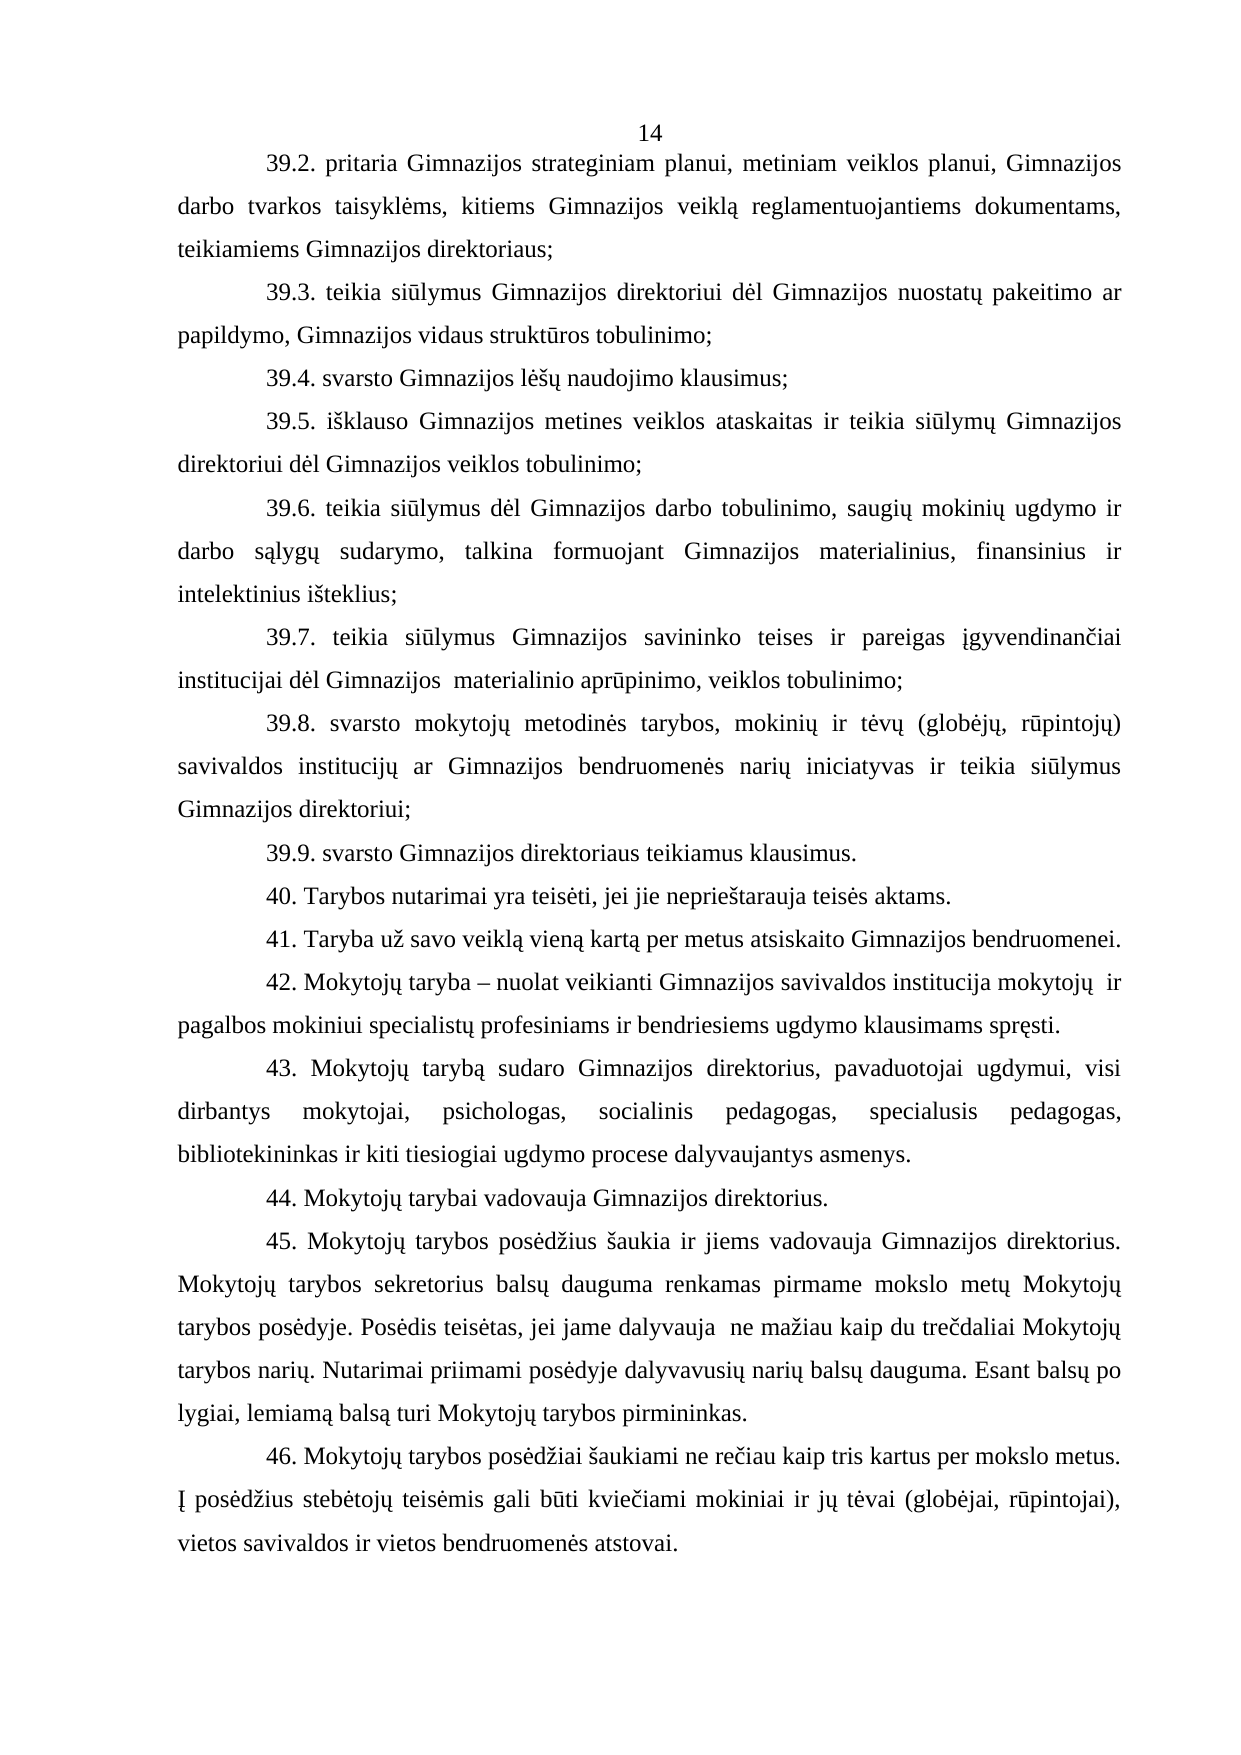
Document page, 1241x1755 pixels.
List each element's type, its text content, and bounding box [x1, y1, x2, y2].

text 43. Mokytojų tarybą sudaro Gimnazijos direktorius, pavaduotojai ugdymui, visi dirbantys mokytojai, psichologas, socialinis pedagogas, specialusis pedagogas, bibliotekininkas ir kiti tiesiogiai ugdymo procese dalyvaujantys asmenys. [177, 1053, 1122, 1168]
text 39.3. teikia siūlymus Gimnazijos direktoriui dėl Gimnazijos nuostatų pakeitimo ar papildymo, Gimnazijos vidaus struktūros tobulinimo; [177, 277, 1122, 349]
text 40. Tarybos nutarimai yra teisėti, jei jie neprieštarauja teisės aktams. [177, 881, 1122, 909]
text 39.6. teikia siūlymus dėl Gimnazijos darbo tobulinimo, saugių mokinių ugdymo ir darbo sąlygų sudarymo, talkina formuojant Gimnazijos materialinius, finansinius ir intelektinius išteklius; [177, 493, 1122, 608]
text 45. Mokytojų tarybos posėdžius šaukia ir jiems vadovauja Gimnazijos direktorius. Mokytojų tarybos sekretorius balsų dauguma renkamas pirmame mokslo metų Mokytojų tarybos posėdyje. Posėdis teisėtas, jei jame dalyvauja ne mažiau kaip du trečdaliai Mokytojų tarybos narių. Nutarimai priimami posėdyje dalyvavusių narių balsų dauguma. Esant balsų po lygiai, lemiamą balsą turi Mokytojų tarybos pirmininkas. [177, 1226, 1122, 1427]
text 39.2. pritaria Gimnazijos strateginiam planui, metiniam veiklos planui, Gimnazijos darbo tvarkos taisyklėms, kitiems Gimnazijos veiklą reglamentuojantiems dokumentams, teikiamiems Gimnazijos direktoriaus; [177, 148, 1122, 263]
text 41. Taryba už savo veiklą vieną kartą per metus atsiskaito Gimnazijos bendruomenei. [177, 924, 1122, 953]
text 39.4. svarsto Gimnazijos lėšų naudojimo klausimus; [177, 363, 1122, 392]
text 42. Mokytojų taryba – nuolat veikianti Gimnazijos savivaldos institucija mokytojų ir pagalbos mokiniui specialistų profesiniams ir bendriesiems ugdymo klausimams spręsti. [177, 967, 1122, 1039]
text 39.5. išklauso Gimnazijos metines veiklos ataskaitas ir teikia siūlymų Gimnazijos direktoriui dėl Gimnazijos veiklos tobulinimo; [177, 406, 1122, 478]
text 46. Mokytojų tarybos posėdžiai šaukiami ne rečiau kaip tris kartus per mokslo metus. Į posėdžius stebėtojų teisėmis gali būti kviečiami mokiniai ir jų tėvai (globėjai, rūpintojai), vietos savivaldos ir vietos bendruomenės atstovai. [177, 1441, 1122, 1556]
text 39.8. svarsto mokytojų metodinės tarybos, mokinių ir tėvų (globėjų, rūpintojų) savivaldos institucijų ar Gimnazijos bendruomenės narių iniciatyvas ir teikia siūlymus Gimnazijos direktoriui; [177, 708, 1122, 823]
text 39.9. svarsto Gimnazijos direktoriaus teikiamus klausimus. [177, 838, 1122, 866]
text 44. Mokytojų tarybai vadovauja Gimnazijos direktorius. [177, 1183, 1122, 1211]
text 39.7. teikia siūlymus Gimnazijos savininko teises ir pareigas įgyvendinančiai institucijai dėl Gimnazijos materialinio aprūpinimo, veiklos tobulinimo; [177, 622, 1122, 694]
